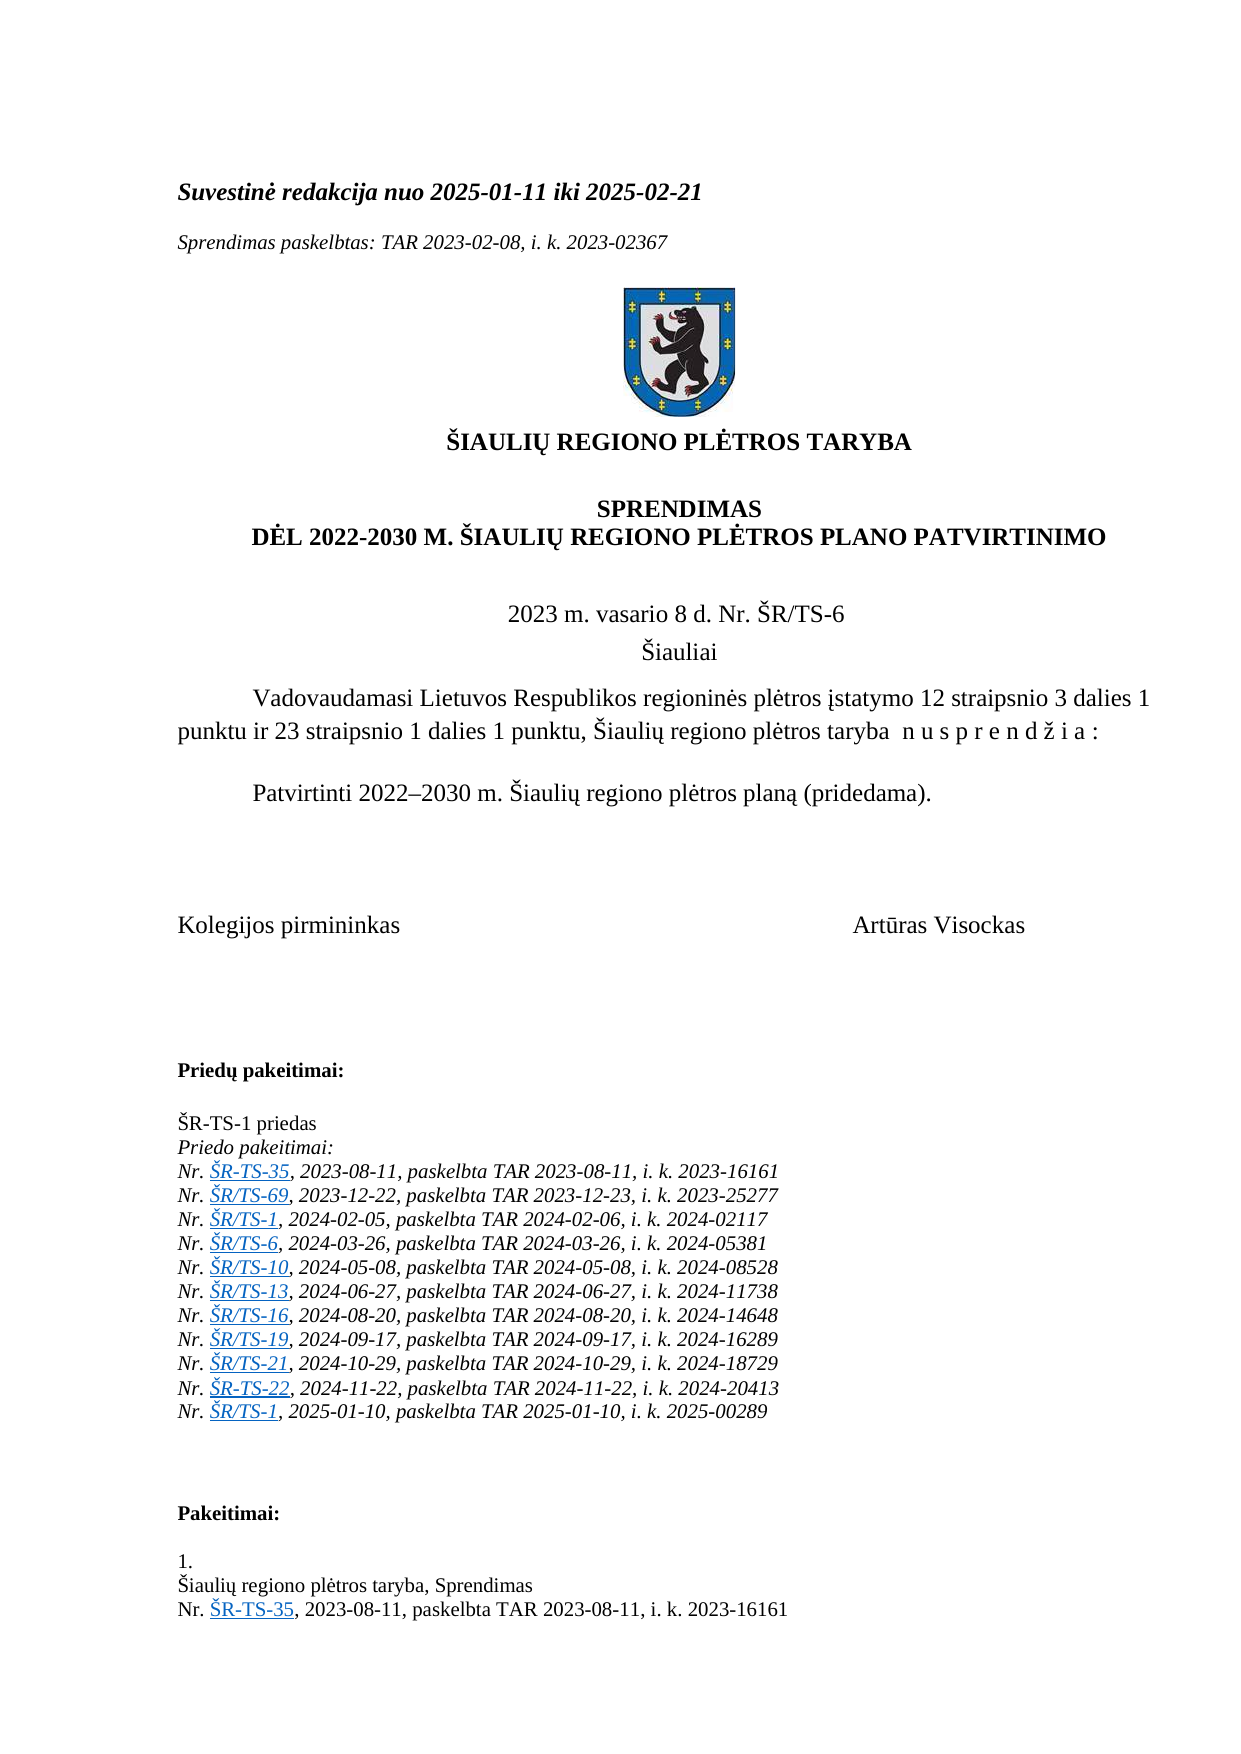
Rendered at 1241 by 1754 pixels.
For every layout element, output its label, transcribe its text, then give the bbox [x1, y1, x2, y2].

text Nr. ŠR-TS-35, 2023-08-11, paskelbta TAR 2023-08-11, i. k. 2023-16161 [177, 1159, 1181, 1183]
text Nr. ŠR/TS-1, 2025-01-10, paskelbta TAR 2025-01-10, i. k. 2025-00289 [177, 1399, 1181, 1423]
text Vadovaudamasi Lietuvos Respublikos regioninės plėtros įstatymo 12 straipsnio 3 dalies 1 punktu ir 23 straipsnio 1 dalies 1 punktu, Šiaulių regiono plėtros taryba nusprendžia: [177, 683, 1181, 745]
text SPRENDIMAS [177, 494, 1181, 522]
text Nr. ŠR-TS-35, 2023-08-11, paskelbta TAR 2023-08-11, i. k. 2023-16161 [177, 1597, 1181, 1621]
text 2023 m. vasario 8 d. Nr. ŠR/TS-6 [177, 599, 1181, 628]
text Nr. ŠR/TS-1, 2024-02-05, paskelbta TAR 2024-02-06, i. k. 2024-02117 [177, 1207, 1181, 1231]
text Šiauliai [177, 637, 1181, 666]
text Nr. ŠR/TS-19, 2024-09-17, paskelbta TAR 2024-09-17, i. k. 2024-16289 [177, 1327, 1181, 1351]
text Kolegijos pirmininkas Artūras Visockas [177, 910, 1181, 939]
text Nr. ŠR/TS-13, 2024-06-27, paskelbta TAR 2024-06-27, i. k. 2024-11738 [177, 1279, 1181, 1303]
text Sprendimas paskelbtas: TAR 2023-02-08, i. k. 2023-02367 [177, 230, 1181, 254]
text Pakeitimai: [177, 1500, 1181, 1524]
text ŠR-TS-1 priedas [177, 1111, 1181, 1135]
text Priedo pakeitimai: [177, 1135, 1181, 1159]
text DĖL 2022-2030 M. ŠIAULIŲ REGIONO PLĖTROS PLANO PATVIRTINIMO [177, 522, 1181, 551]
text Nr. ŠR/TS-10, 2024-05-08, paskelbta TAR 2024-05-08, i. k. 2024-08528 [177, 1255, 1181, 1279]
text ŠIAULIŲ REGIONO PLĖTROS TARYBA [177, 427, 1181, 455]
text Suvestinė redakcija nuo 2025-01-11 iki 2025-02-21 [177, 177, 1181, 206]
text Patvirtinti 2022–2030 m. Šiaulių regiono plėtros planą (pridedama). [177, 778, 1181, 807]
text Nr. ŠR/TS-21, 2024-10-29, paskelbta TAR 2024-10-29, i. k. 2024-18729 [177, 1351, 1181, 1375]
text Priedų pakeitimai: [177, 1058, 1181, 1082]
text Nr. ŠR/TS-16, 2024-08-20, paskelbta TAR 2024-08-20, i. k. 2024-14648 [177, 1303, 1181, 1327]
text Nr. ŠR-TS-22, 2024-11-22, paskelbta TAR 2024-11-22, i. k. 2024-20413 [177, 1375, 1181, 1399]
text Nr. ŠR/TS-6, 2024-03-26, paskelbta TAR 2024-03-26, i. k. 2024-05381 [177, 1231, 1181, 1255]
text Nr. ŠR/TS-69, 2023-12-22, paskelbta TAR 2023-12-23, i. k. 2023-25277 [177, 1183, 1181, 1207]
text Šiaulių regiono plėtros taryba, Sprendimas [177, 1573, 1181, 1597]
text 1. [177, 1548, 1181, 1573]
